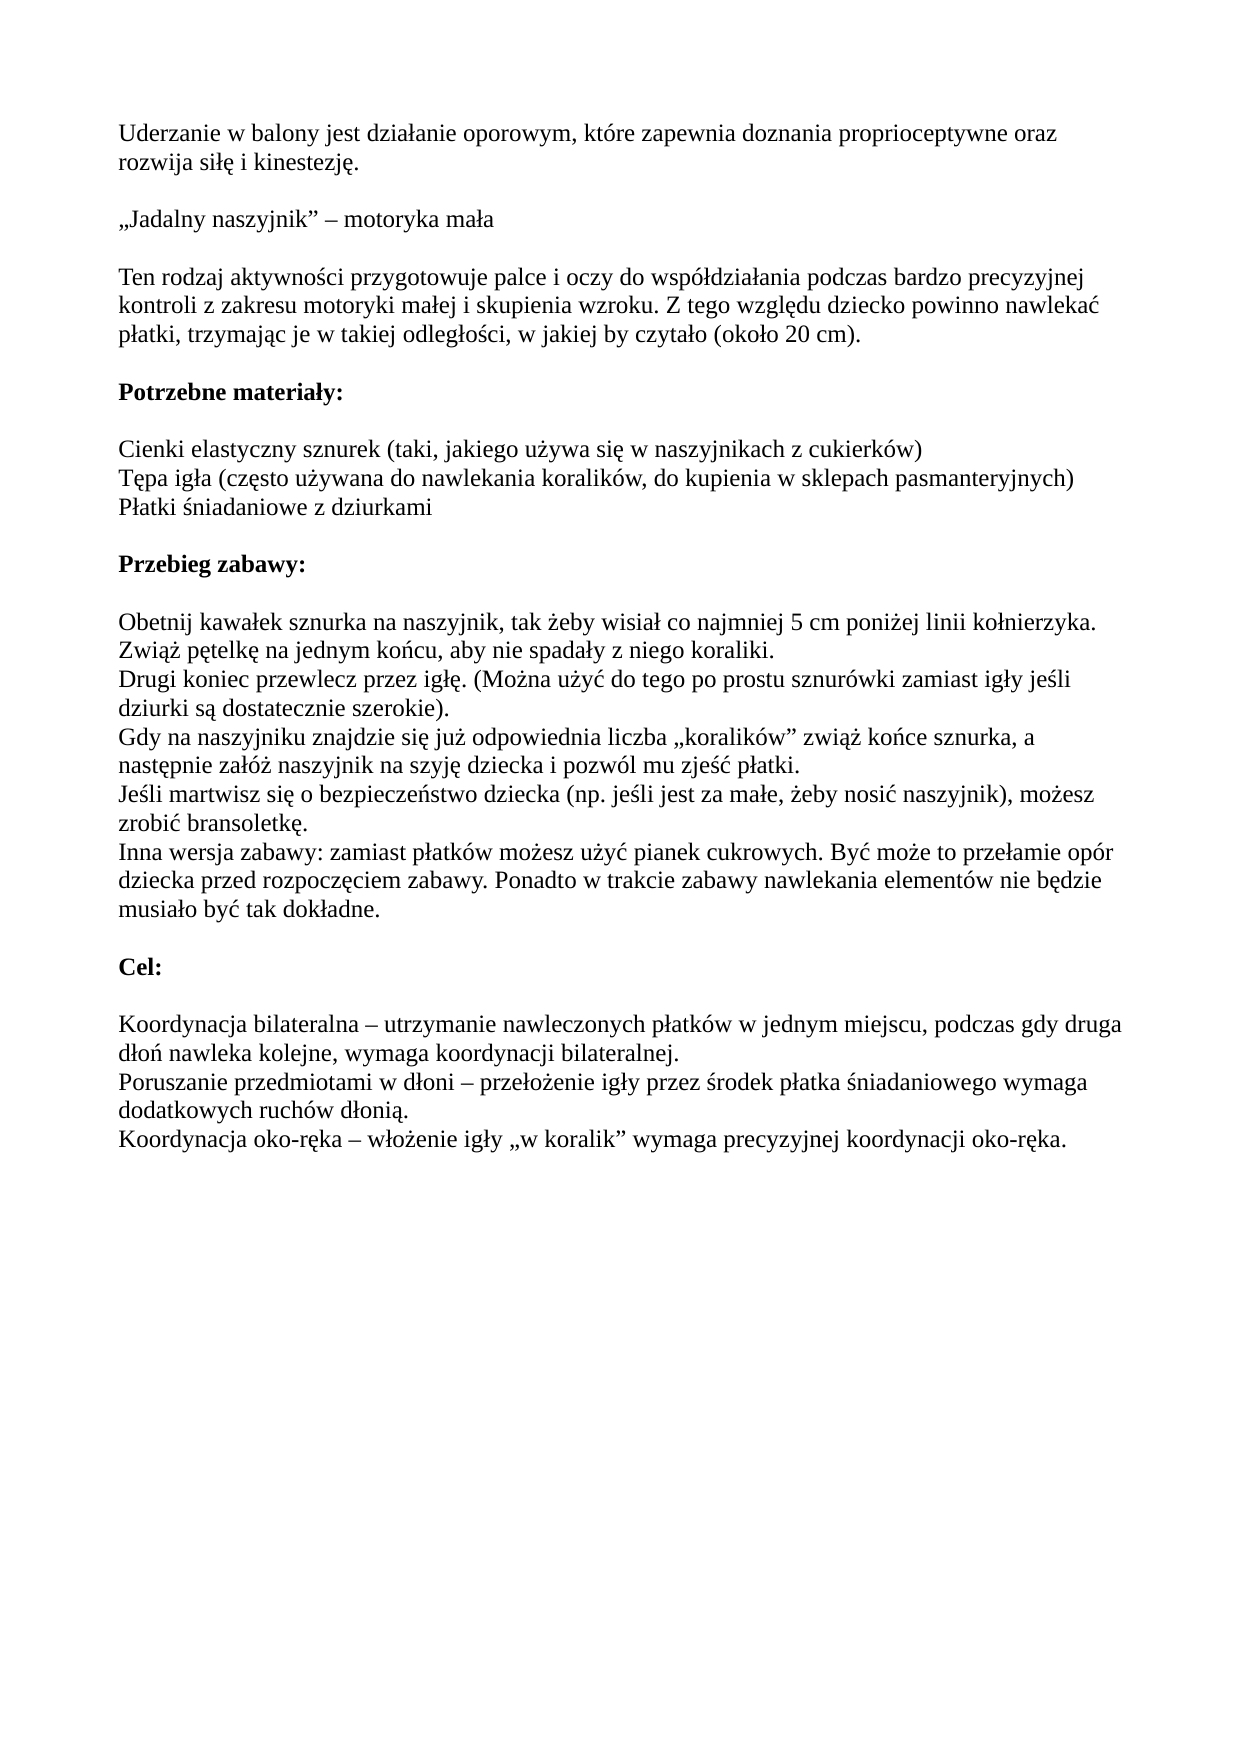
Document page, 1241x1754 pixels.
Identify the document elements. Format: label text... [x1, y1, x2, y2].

text Jeśli martwisz się o bezpieczeństwo dziecka (np. jeśli jest za małe, żeby nosić naszyjnik), możesz zrobić bransoletkę. [118, 779, 1122, 837]
text Gdy na naszyjniku znajdzie się już odpowiednia liczba „koralików” zwiąż końce sznurka, a następnie załóż naszyjnik na szyję dziecka i pozwól mu zjeść płatki. [118, 722, 1122, 779]
text Inna wersja zabawy: zamiast płatków możesz użyć pianek cukrowych. Być może to przełamie opór dziecka przed rozpoczęciem zabawy. Ponadto w trakcie zabawy nawlekania elementów nie będzie musiało być tak dokładne. [118, 837, 1122, 923]
text Koordynacja oko-ręka – włożenie igły „w koralik” wymaga precyzyjnej koordynacji oko-ręka. [118, 1124, 1122, 1153]
text Zwiąż pętelkę na jednym końcu, aby nie spadały z niego koraliki. [118, 636, 1122, 664]
text „Jadalny naszyjnik” – motoryka mała [118, 204, 1122, 233]
text Drugi koniec przewlecz przez igłę. (Można użyć do tego po prostu sznurówki zamiast igły jeśli dziurki są dostatecznie szerokie). [118, 664, 1122, 722]
text Ten rodzaj aktywności przygotowuje palce i oczy do współdziałania podczas bardzo precyzyjnej kontroli z zakresu motoryki małej i skupienia wzroku. Z tego względu dziecko powinno nawlekać płatki, trzymając je w takiej odległości, w jakiej by czytało (około 20 cm). [118, 262, 1122, 348]
text Poruszanie przedmiotami w dłoni – przełożenie igły przez środek płatka śniadaniowego wymaga dodatkowych ruchów dłonią. [118, 1067, 1122, 1124]
text Uderzanie w balony jest działanie oporowym, które zapewnia doznania proprioceptywne oraz rozwija siłę i kinestezję. [118, 118, 1122, 176]
text Potrzebne materiały: [118, 377, 1122, 406]
text Koordynacja bilateralna – utrzymanie nawleczonych płatków w jednym miejscu, podczas gdy druga dłoń nawleka kolejne, wymaga koordynacji bilateralnej. [118, 1009, 1122, 1067]
text Tępa igła (często używana do nawlekania koralików, do kupienia w sklepach pasmanteryjnych) [118, 463, 1122, 492]
text Cienki elastyczny sznurek (taki, jakiego używa się w naszyjnikach z cukierków) [118, 434, 1122, 463]
text Przebieg zabawy: [118, 549, 1122, 578]
text Płatki śniadaniowe z dziurkami [118, 492, 1122, 521]
text Obetnij kawałek sznurka na naszyjnik, tak żeby wisiał co najmniej 5 cm poniżej linii kołnierzyka. [118, 607, 1122, 636]
text Cel: [118, 952, 1122, 981]
